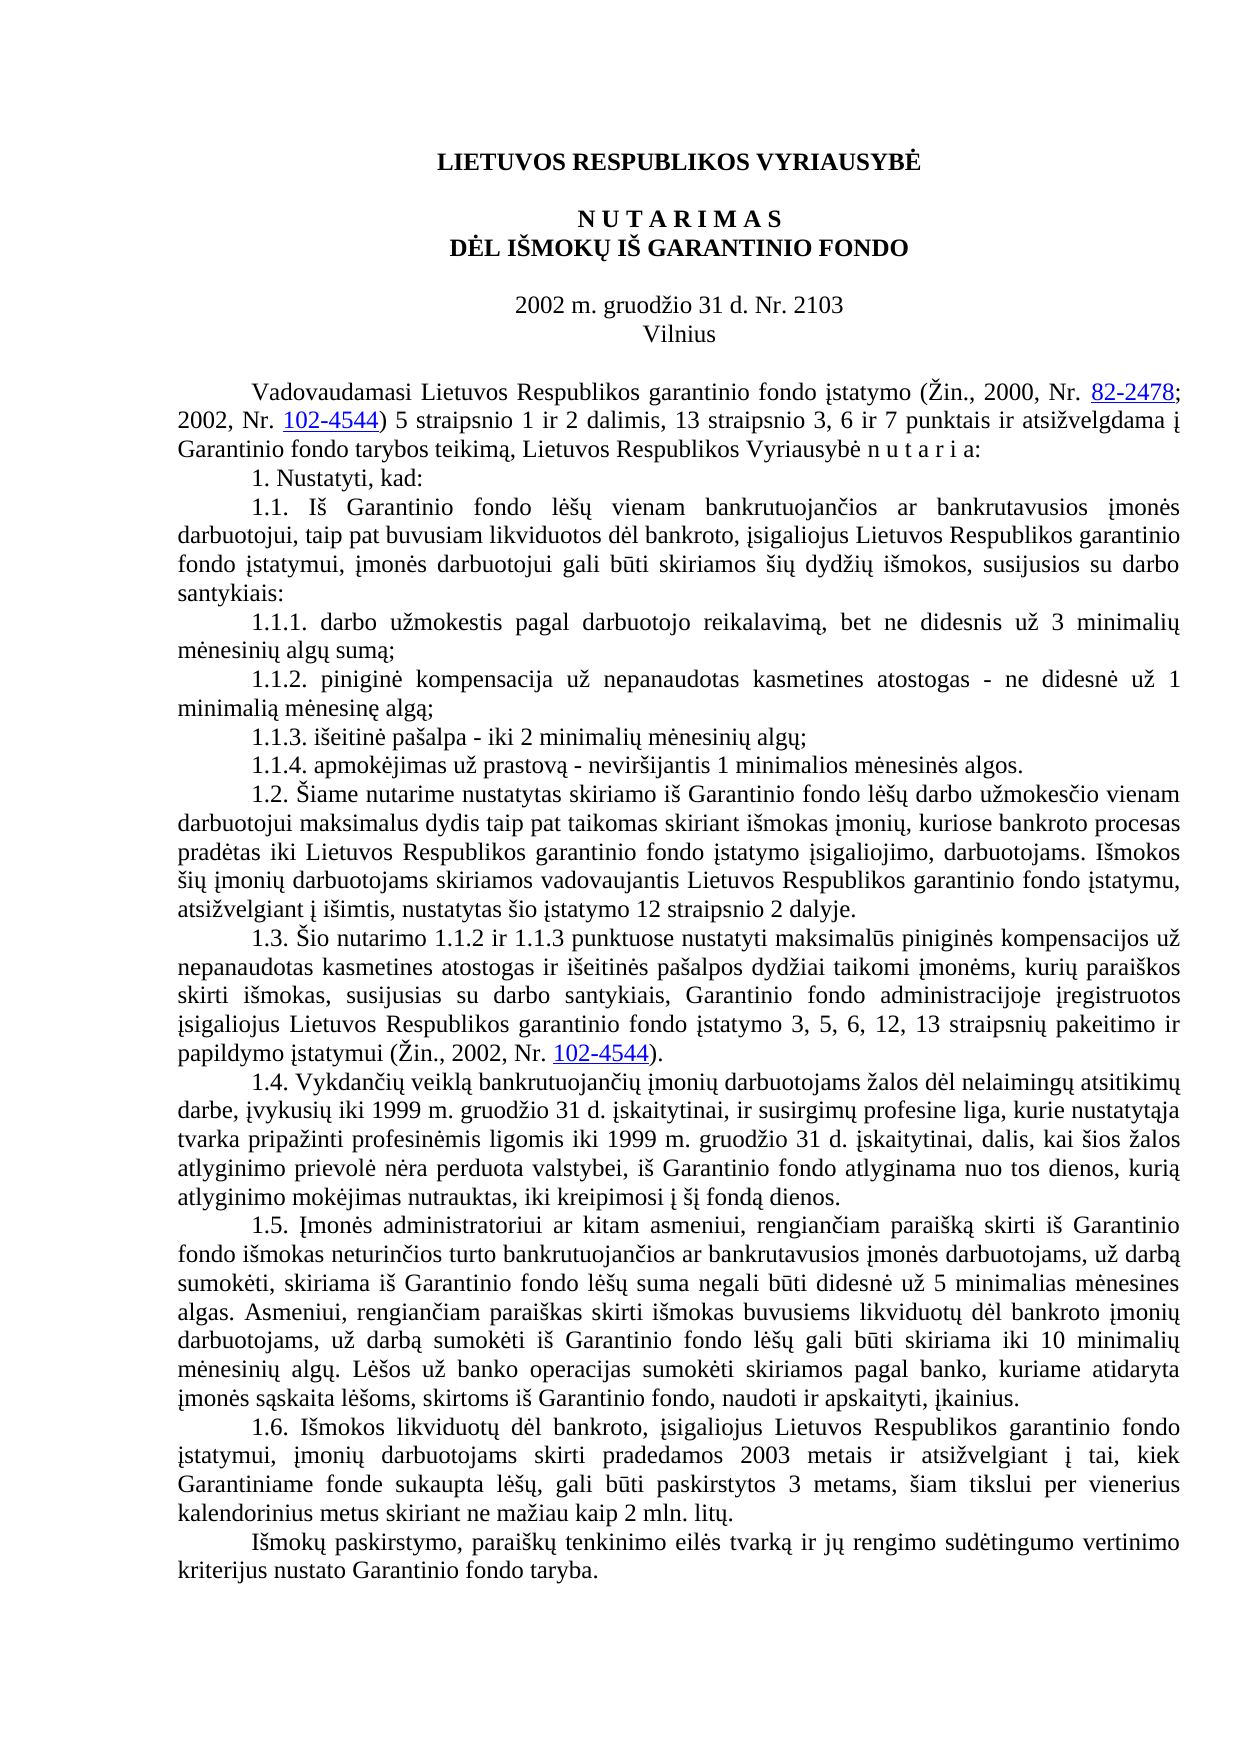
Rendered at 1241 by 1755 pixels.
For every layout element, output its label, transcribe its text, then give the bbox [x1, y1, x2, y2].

text 1.1. Iš Garantinio fondo lėšų vienam bankrutuojančios ar bankrutavusios įmonės darbuotojui, taip pat buvusiam likviduotos dėl bankroto, įsigaliojus Lietuvos Respublikos garantinio fondo įstatymui, įmonės darbuotojui gali būti skiriamos šių dydžių išmokos, susijusios su darbo santykiais: [177, 492, 1181, 607]
text Vadovaudamasi Lietuvos Respublikos garantinio fondo įstatymo (Žin., 2000, Nr. 82-2478; 2002, Nr. 102-4544) 5 straipsnio 1 ir 2 dalimis, 13 straipsnio 3, 6 ir 7 punktais ir atsižvelgdama į Garantinio fondo tarybos teikimą, Lietuvos Respublikos Vyriausybė nutaria: [177, 377, 1181, 463]
text 1.1.2. piniginė kompensacija už nepanaudotas kasmetines atostogas - ne didesnė už 1 minimalią mėnesinę algą; [177, 664, 1181, 722]
text Vilnius [177, 319, 1181, 348]
text 1.1.1. darbo užmokestis pagal darbuotojo reikalavimą, bet ne didesnis už 3 minimalių mėnesinių algų sumą; [177, 607, 1181, 664]
text 1.6. Išmokos likviduotų dėl bankroto, įsigaliojus Lietuvos Respublikos garantinio fondo įstatymui, įmonių darbuotojams skirti pradedamos 2003 metais ir atsižvelgiant į tai, kiek Garantiniame fonde sukaupta lėšų, gali būti paskirstytos 3 metams, šiam tikslui per vienerius kalendorinius metus skiriant ne mažiau kaip 2 mln. litų. [177, 1412, 1181, 1527]
text N U T A R I M A S [177, 204, 1181, 233]
text 1.5. Įmonės administratoriui ar kitam asmeniui, rengiančiam paraišką skirti iš Garantinio fondo išmokas neturinčios turto bankrutuojančios ar bankrutavusios įmonės darbuotojams, už darbą sumokėti, skiriama iš Garantinio fondo lėšų suma negali būti didesnė už 5 minimalias mėnesines algas. Asmeniui, rengiančiam paraiškas skirti išmokas buvusiems likviduotų dėl bankroto įmonių darbuotojams, už darbą sumokėti iš Garantinio fondo lėšų gali būti skiriama iki 10 minimalių mėnesinių algų. Lėšos už banko operacijas sumokėti skiriamos pagal banko, kuriame atidaryta įmonės sąskaita lėšoms, skirtoms iš Garantinio fondo, naudoti ir apskaityti, įkainius. [177, 1211, 1181, 1412]
text 2002 m. gruodžio 31 d. Nr. 2103 [177, 291, 1181, 319]
text 1.3. Šio nutarimo 1.1.2 ir 1.1.3 punktuose nustatyti maksimalūs piniginės kompensacijos už nepanaudotas kasmetines atostogas ir išeitinės pašalpos dydžiai taikomi įmonėms, kurių paraiškos skirti išmokas, susijusias su darbo santykiais, Garantinio fondo administracijoje įregistruotos įsigaliojus Lietuvos Respublikos garantinio fondo įstatymo 3, 5, 6, 12, 13 straipsnių pakeitimo ir papildymo įstatymui (Žin., 2002, Nr. 102-4544). [177, 923, 1181, 1067]
text DĖL IŠMOKŲ IŠ GARANTINIO FONDO [177, 233, 1181, 262]
text 1.2. Šiame nutarime nustatytas skiriamo iš Garantinio fondo lėšų darbo užmokesčio vienam darbuotojui maksimalus dydis taip pat taikomas skiriant išmokas įmonių, kuriose bankroto procesas pradėtas iki Lietuvos Respublikos garantinio fondo įstatymo įsigaliojimo, darbuotojams. Išmokos šių įmonių darbuotojams skiriamos vadovaujantis Lietuvos Respublikos garantinio fondo įstatymu, atsižvelgiant į išimtis, nustatytas šio įstatymo 12 straipsnio 2 dalyje. [177, 779, 1181, 923]
text 1.1.3. išeitinė pašalpa - iki 2 minimalių mėnesinių algų; [177, 722, 1181, 751]
text 1.1.4. apmokėjimas už prastovą - neviršijantis 1 minimalios mėnesinės algos. [177, 751, 1181, 779]
text LIETUVOS RESPUBLIKOS VYRIAUSYBĖ [177, 147, 1181, 176]
text Išmokų paskirstymo, paraiškų tenkinimo eilės tvarką ir jų rengimo sudėtingumo vertinimo kriterijus nustato Garantinio fondo taryba. [177, 1527, 1181, 1584]
text 1. Nustatyti, kad: [177, 463, 1181, 492]
text 1.4. Vykdančių veiklą bankrutuojančių įmonių darbuotojams žalos dėl nelaimingų atsitikimų darbe, įvykusių iki 1999 m. gruodžio 31 d. įskaitytinai, ir susirgimų profesine liga, kurie nustatytąja tvarka pripažinti profesinėmis ligomis iki 1999 m. gruodžio 31 d. įskaitytinai, dalis, kai šios žalos atlyginimo prievolė nėra perduota valstybei, iš Garantinio fondo atlyginama nuo tos dienos, kurią atlyginimo mokėjimas nutrauktas, iki kreipimosi į šį fondą dienos. [177, 1067, 1181, 1211]
